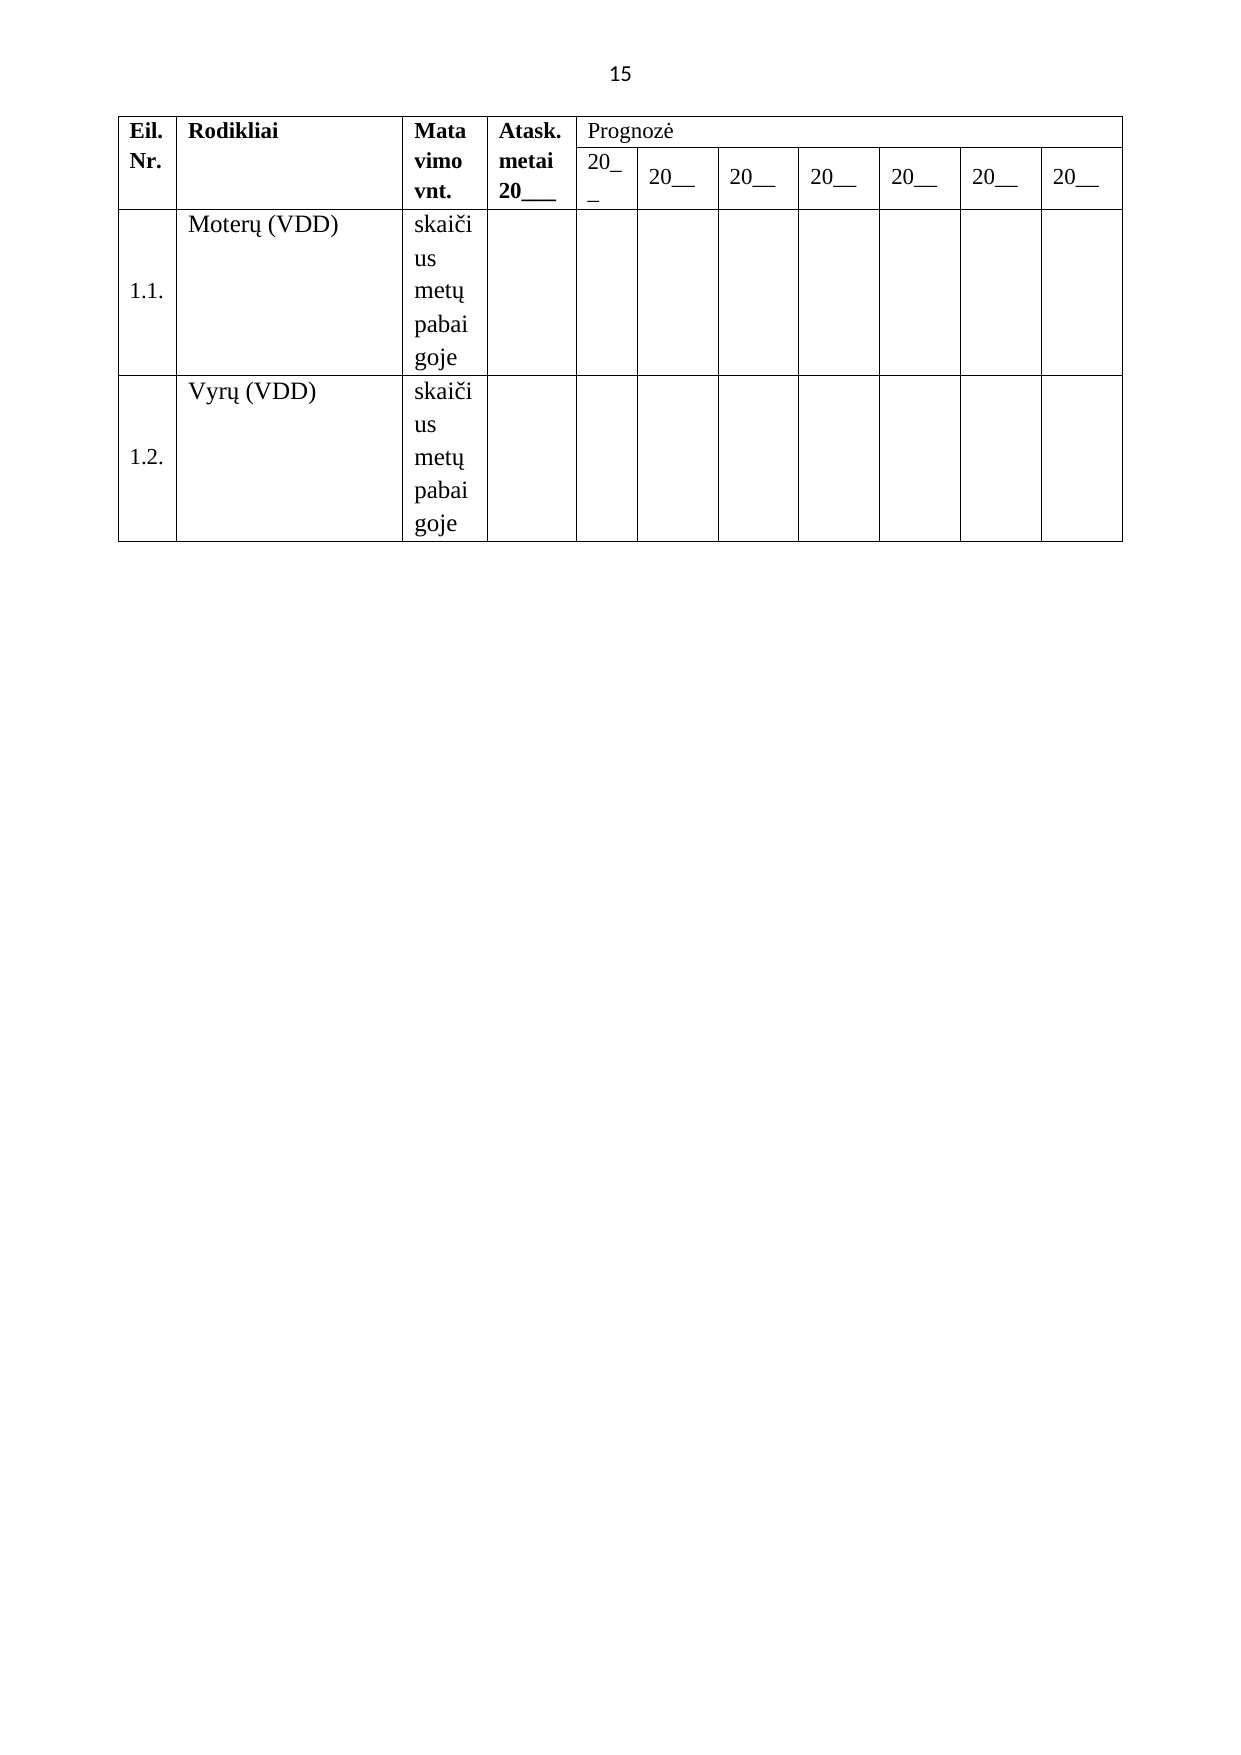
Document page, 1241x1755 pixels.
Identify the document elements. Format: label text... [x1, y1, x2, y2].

table_cell [719, 210, 798, 375]
table_cell [488, 210, 576, 375]
table_cell [719, 376, 798, 541]
table_cell 20__ [799, 148, 879, 208]
table_header Atask. metai 20___ [488, 117, 576, 208]
table_cell 20__ [880, 148, 960, 208]
table_cell Moterų (VDD) [177, 210, 402, 375]
table_cell [799, 210, 879, 375]
table_cell 20__ [1042, 148, 1122, 208]
table_header Rodikliai [177, 117, 402, 208]
table_cell Vyrų (VDD) [177, 376, 402, 541]
table_cell [577, 376, 637, 541]
table_cell [488, 376, 576, 541]
table_cell [961, 376, 1041, 541]
table_cell 20__ [577, 148, 637, 208]
table_cell 20__ [961, 148, 1041, 208]
table_cell [880, 210, 960, 375]
table_cell 20__ [638, 148, 718, 208]
table_header Matavimo vnt. [403, 117, 487, 208]
table_cell [961, 210, 1041, 375]
table_cell skaičius metų pabaigoje [403, 210, 487, 375]
table_cell [577, 210, 637, 375]
table_header Prognozė [577, 117, 1122, 147]
table_cell skaičius metų pabaigoje [403, 376, 487, 541]
table_header Eil. Nr. [119, 117, 176, 208]
table_cell 1.2. [119, 376, 176, 541]
table_cell [880, 376, 960, 541]
table_cell [1042, 376, 1122, 541]
table_cell 1.1. [119, 210, 176, 375]
table_cell [1042, 210, 1122, 375]
table_cell [638, 376, 718, 541]
table_cell [638, 210, 718, 375]
table_cell 20__ [719, 148, 798, 208]
table_cell [799, 376, 879, 541]
